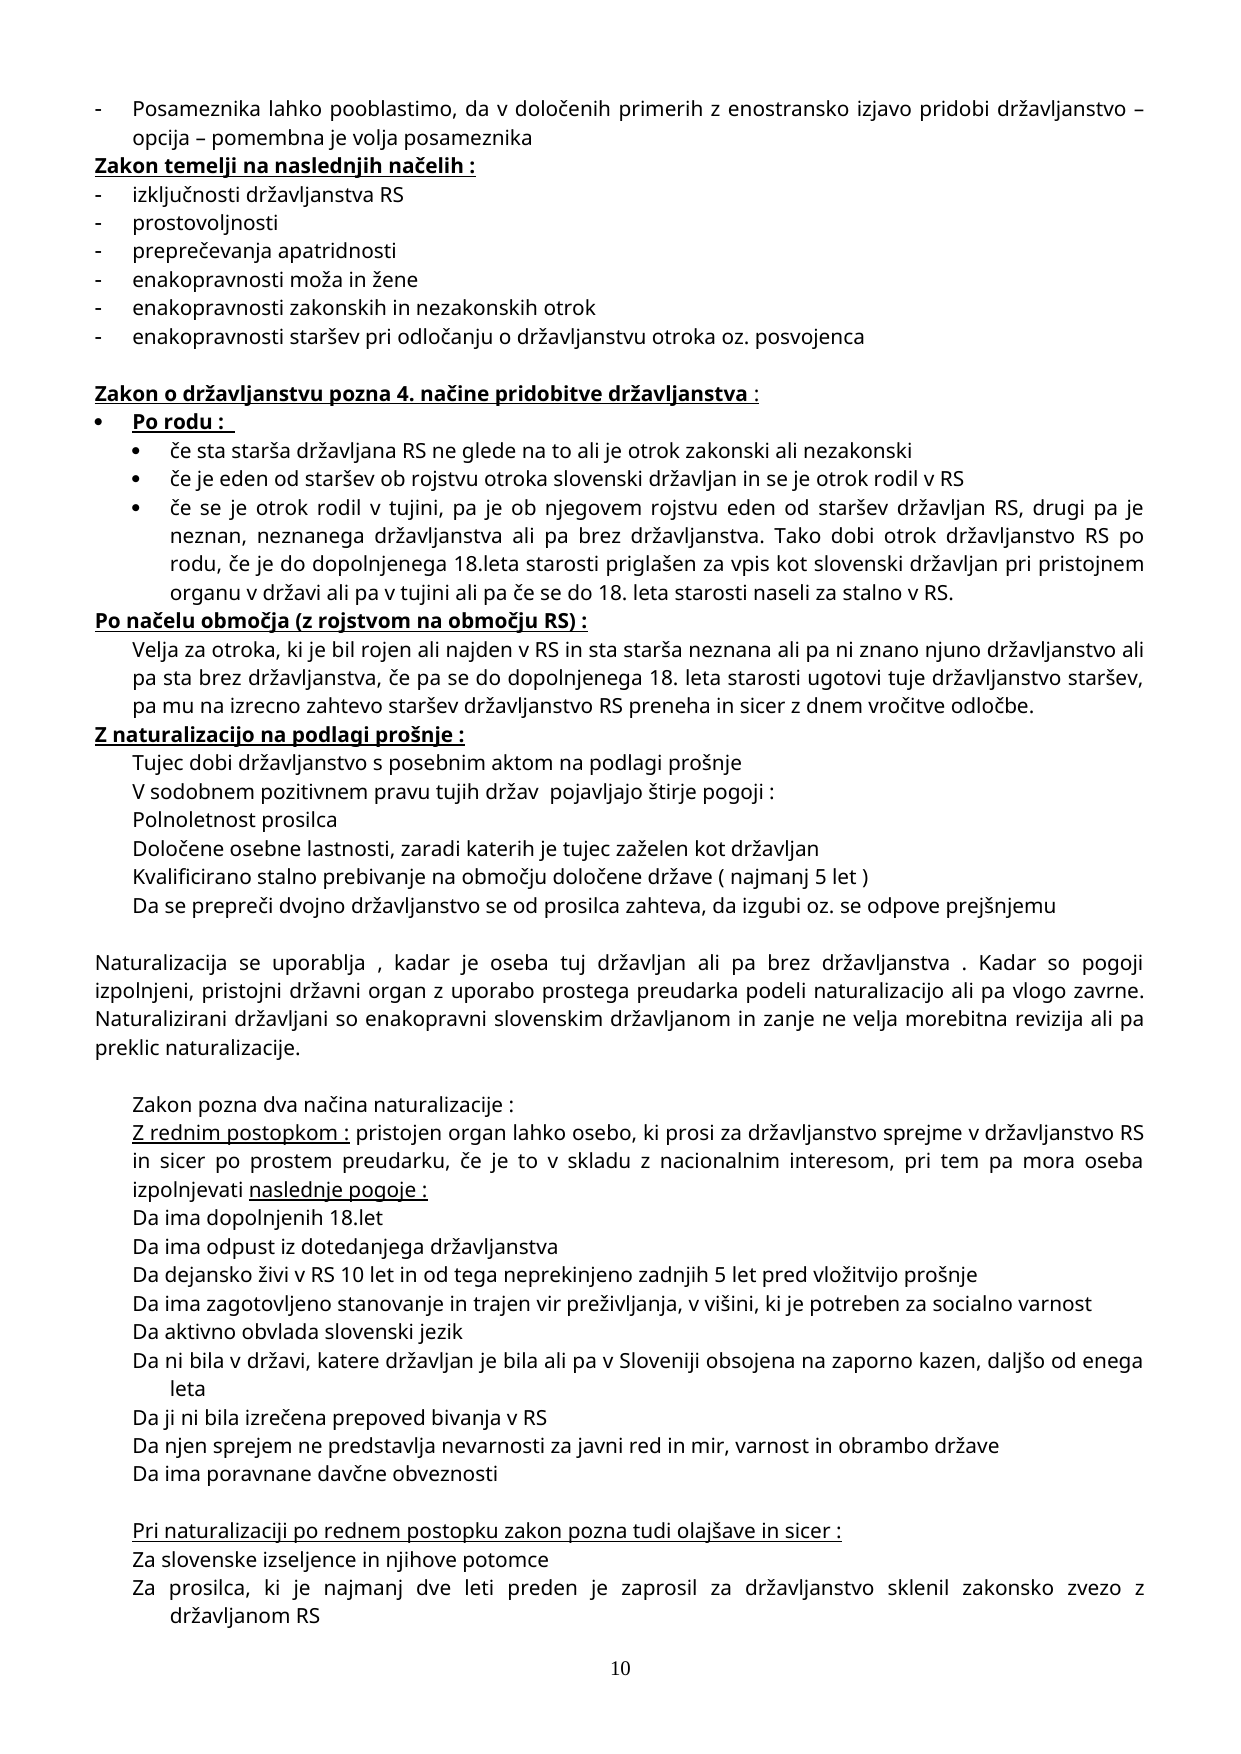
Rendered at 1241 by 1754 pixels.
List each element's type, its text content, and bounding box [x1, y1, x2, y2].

list če je eden od staršev ob rojstvu otroka slovenski državljan in se je otrok rodil v RS [132, 464, 1146, 493]
text Da njen sprejem ne predstavlja nevarnosti za javni red in mir, varnost in obrambo države [132, 1431, 1146, 1459]
text Zakon o državljanstvu pozna 4. načine pridobitve državljanstva : [94, 379, 1146, 407]
text Da ni bila v državi, katere državljan je bila ali pa v Sloveniji obsojena na zaporno kazen, daljšo od enega leta [132, 1346, 1146, 1403]
text Z rednim postopkom : pristojen organ lahko osebo, ki prosi za državljanstvo sprejme v državljanstvo RS in sicer po prostem preudarku, če je to v skladu z nacionalnim interesom, pri tem pa mora oseba izpolnjevati naslednje pogoje : [132, 1118, 1146, 1203]
text Zakon pozna dva načina naturalizacije : [132, 1090, 1146, 1118]
text Po načelu območja (z rojstvom na območju RS) : [94, 606, 1146, 635]
text Da ima odpust iz dotedanjega državljanstva [132, 1232, 1146, 1260]
list če se je otrok rodil v tujini, pa je ob njegovem rojstvu eden od staršev državljan RS, drugi pa je neznan, neznanega državljanstva ali pa brez državljanstva. Tako dobi otrok državljanstvo RS po rodu, če je do dopolnjenega 18.leta starosti priglašen za vpis kot slovenski državljan pri pristojnem organu v državi ali pa v tujini ali pa če se do 18. leta starosti naseli za stalno v RS. [132, 493, 1146, 606]
text Da ima poravnane davčne obveznosti [132, 1459, 1146, 1488]
text Kvalificirano stalno prebivanje na območju določene države ( najmanj 5 let ) [132, 862, 1146, 891]
text Naturalizacija se uporablja , kadar je oseba tuj državljan ali pa brez državljanstva . Kadar so pogoji izpolnjeni, pristojni državni organ z uporabo prostega preudarka podeli naturalizacijo ali pa vlogo zavrne. Naturalizirani državljani so enakopravni slovenskim državljanom in zanje ne velja morebitna revizija ali pa preklic naturalizacije. [94, 948, 1146, 1061]
list prostovoljnosti [94, 208, 1146, 237]
text Da ji ni bila izrečena prepoved bivanja v RS [132, 1403, 1146, 1431]
list Po rodu : [94, 407, 1146, 436]
list Posameznika lahko pooblastimo, da v določenih primerih z enostransko izjavo pridobi državljanstvo – opcija – pomembna je volja posameznika [94, 94, 1146, 151]
list enakopravnosti staršev pri odločanju o državljanstvu otroka oz. posvojenca [94, 322, 1146, 350]
text Pri naturalizaciji po rednem postopku zakon pozna tudi olajšave in sicer : [132, 1516, 1146, 1545]
list enakopravnosti moža in žene [94, 265, 1146, 293]
text Da se prepreči dvojno državljanstvo se od prosilca zahteva, da izgubi oz. se odpove prejšnjemu [132, 891, 1146, 919]
list če sta starša državljana RS ne glede na to ali je otrok zakonski ali nezakonski [132, 436, 1146, 464]
text Da ima zagotovljeno stanovanje in trajen vir preživljanja, v višini, ki je potreben za socialno varnost [132, 1289, 1146, 1317]
text Da dejansko živi v RS 10 let in od tega neprekinjeno zadnjih 5 let pred vložitvijo prošnje [132, 1260, 1146, 1289]
list enakopravnosti zakonskih in nezakonskih otrok [94, 293, 1146, 322]
text Določene osebne lastnosti, zaradi katerih je tujec zaželen kot državljan [132, 834, 1146, 862]
text Zakon temelji na naslednjih načelih : [94, 151, 1146, 180]
text Z naturalizacijo na podlagi prošnje : [94, 720, 1146, 748]
list izključnosti državljanstva RS [94, 180, 1146, 208]
list preprečevanja apatridnosti [94, 237, 1146, 265]
text V sodobnem pozitivnem pravu tujih držav pojavljajo štirje pogoji : [132, 777, 1146, 805]
text Da aktivno obvlada slovenski jezik [132, 1317, 1146, 1346]
text Za prosilca, ki je najmanj dve leti preden je zaprosil za državljanstvo sklenil zakonsko zvezo z državljanom RS [132, 1573, 1146, 1630]
text Za slovenske izseljence in njihove potomce [132, 1545, 1146, 1573]
text Tujec dobi državljanstvo s posebnim aktom na podlagi prošnje [132, 748, 1146, 777]
text Velja za otroka, ki je bil rojen ali najden v RS in sta starša neznana ali pa ni znano njuno državljanstvo ali pa sta brez državljanstva, če pa se do dopolnjenega 18. leta starosti ugotovi tuje državljanstvo staršev, pa mu na izrecno zahtevo staršev državljanstvo RS preneha in sicer z dnem vročitve odločbe. [132, 635, 1146, 720]
text Polnoletnost prosilca [132, 805, 1146, 834]
text Da ima dopolnjenih 18.let [132, 1203, 1146, 1232]
